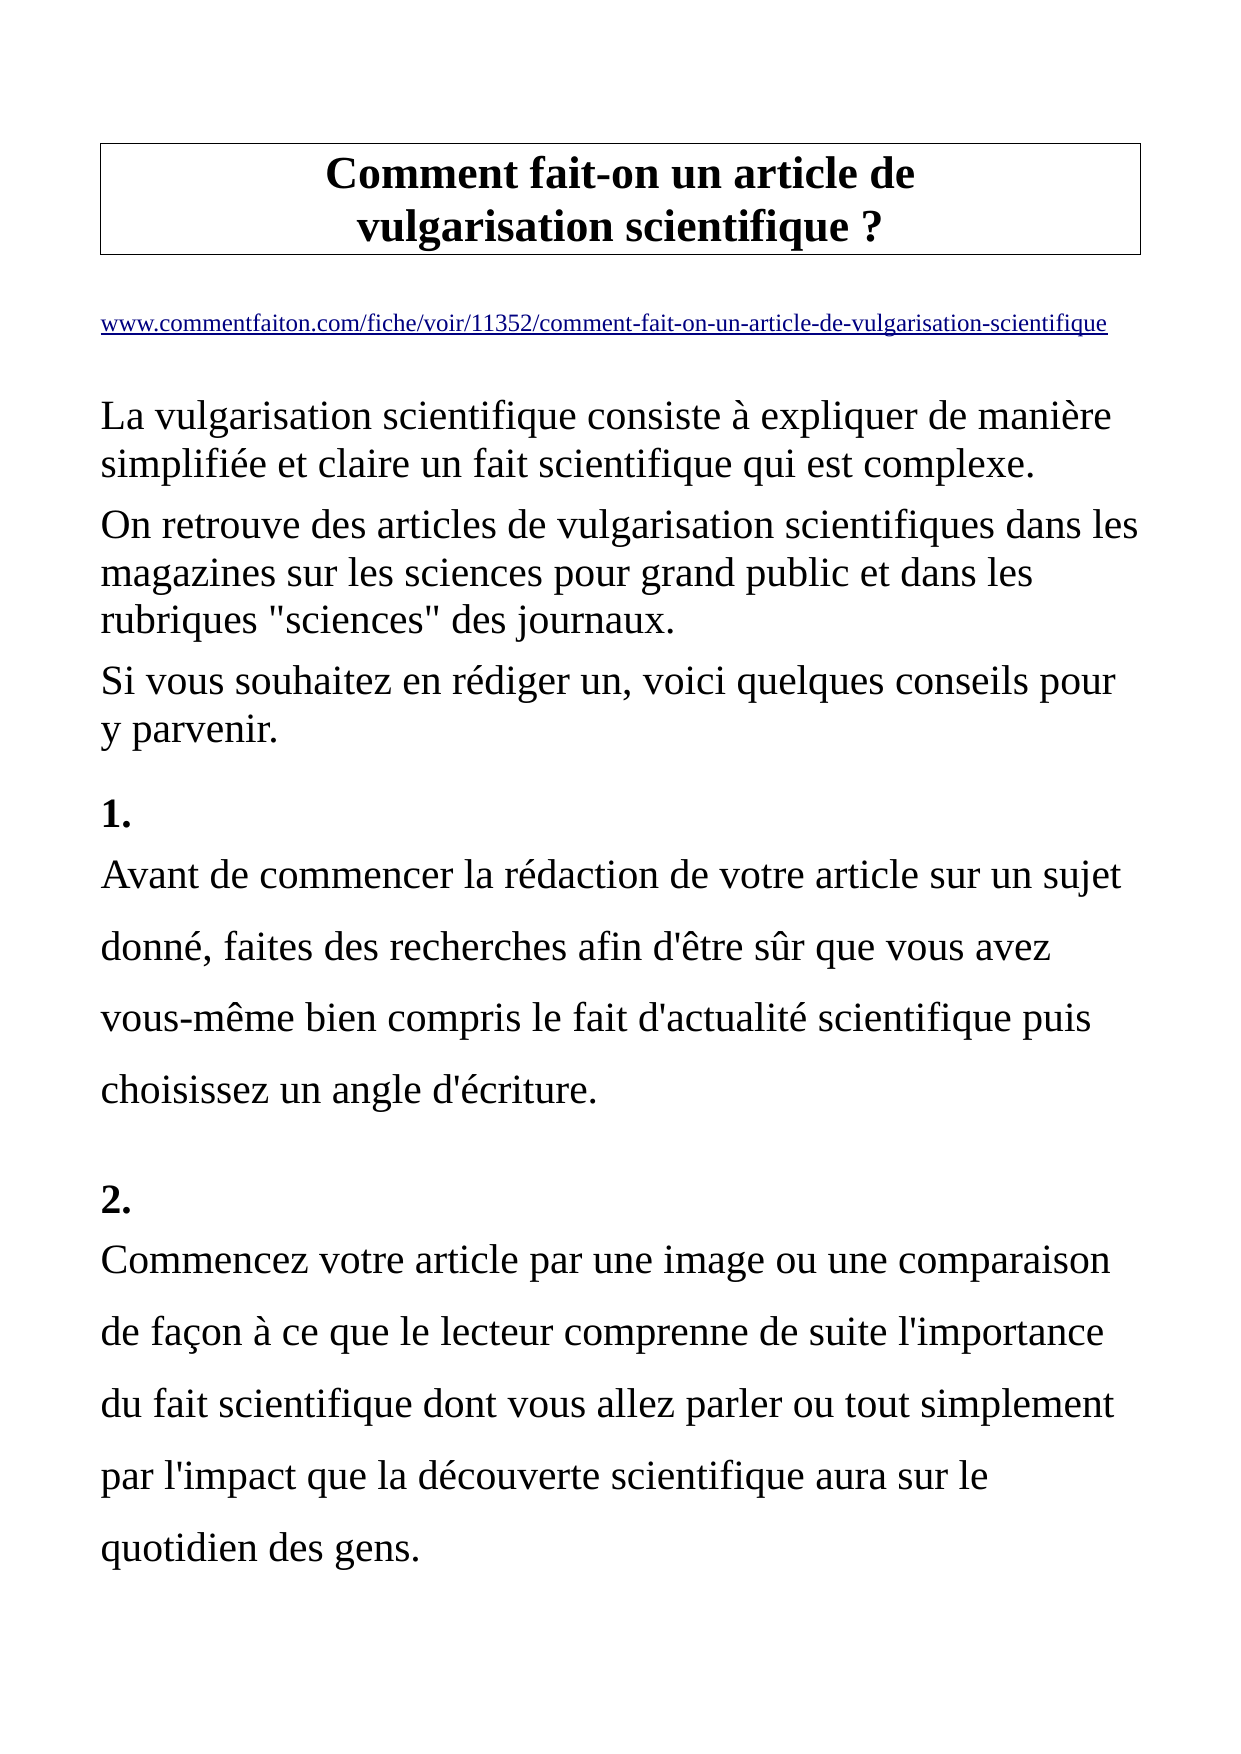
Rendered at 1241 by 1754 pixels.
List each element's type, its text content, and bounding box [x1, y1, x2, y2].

subtitle 1. [100, 789, 1140, 837]
text Commencez votre article par une image ou une comparaison de façon à ce que le lecteur comprenne de suite l'importance du fait scientifique dont vous allez parler ou tout simplement par l'impact que la découverte scientifique aura sur le quotidien des gens. [100, 1234, 1140, 1570]
subtitle 2. [100, 1174, 1140, 1222]
text La vulgarisation scientifique consiste à expliquer de manière simplifiée et claire un fait scientifique qui est complexe. [100, 391, 1140, 487]
text Avant de commencer la rédaction de votre article sur un sujet donné, faites des recherches afin d'être sûr que vous avez vous-même bien compris le fait d'actualité scientifique puis choisissez un angle d'écriture. [100, 849, 1140, 1113]
text Si vous souhaitez en rédiger un, voici quelques conseils pour y parvenir. [100, 655, 1140, 751]
text On retrouve des articles de vulgarisation scientifiques dans les magazines sur les sciences pour grand public et dans les rubriques "sciences" des journaux. [100, 499, 1140, 643]
subtitle Comment fait-on un article de vulgarisation scientifique ? [101, 144, 1140, 254]
text www.commentfaiton.com/fiche/voir/11352/comment-fait-on-un-article-de-vulgarisation-scientifique [100, 308, 1140, 337]
